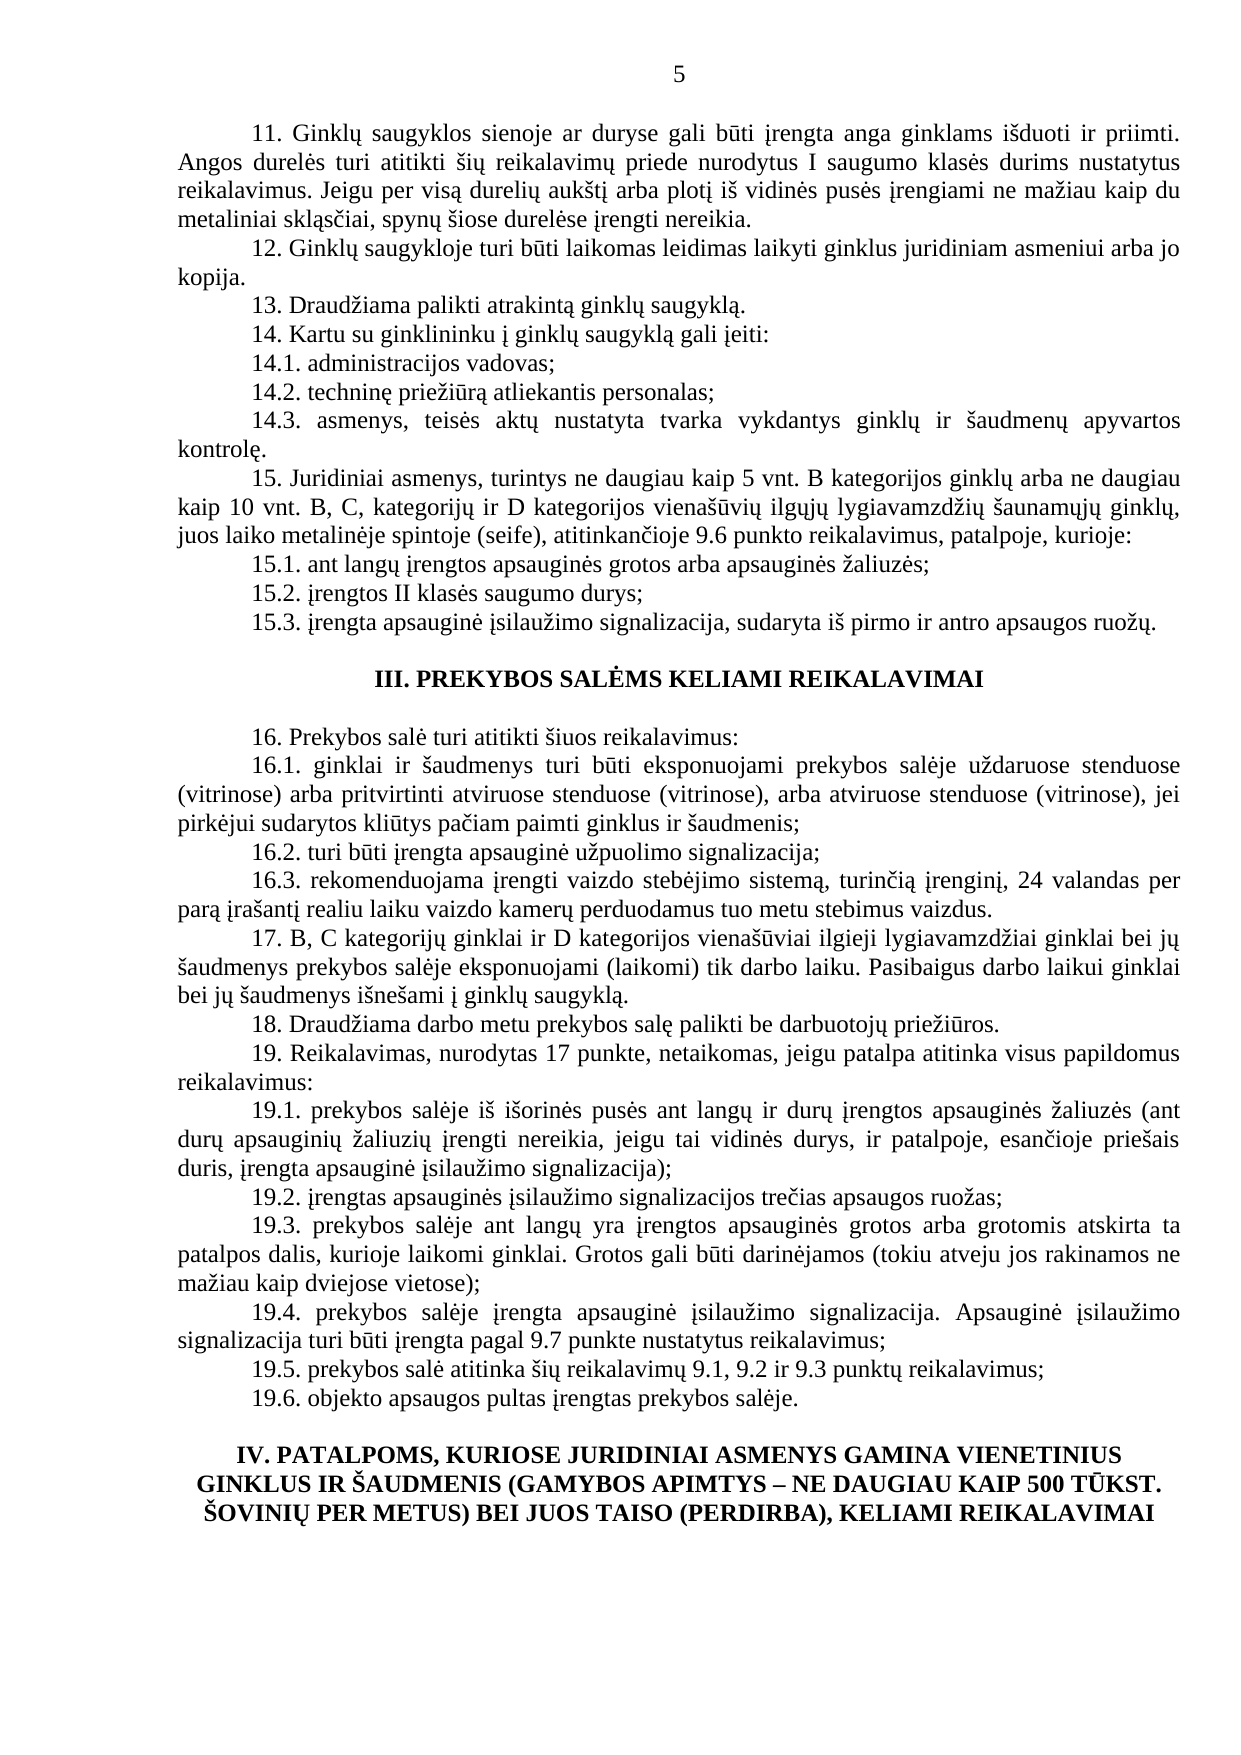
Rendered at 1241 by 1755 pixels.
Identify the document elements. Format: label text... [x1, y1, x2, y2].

text 15.1. ant langų įrengtos apsauginės grotos arba apsauginės žaliuzės; [177, 549, 1181, 578]
text 19. Reikalavimas, nurodytas 17 punkte, netaikomas, jeigu patalpa atitinka visus papildomus reikalavimus: [177, 1038, 1181, 1096]
text 12. Ginklų saugykloje turi būti laikomas leidimas laikyti ginklus juridiniam asmeniui arba jo kopija. [177, 233, 1181, 291]
text 15. Juridiniai asmenys, turintys ne daugiau kaip 5 vnt. B kategorijos ginklų arba ne daugiau kaip 10 vnt. B, C, kategorijų ir D kategorijos vienašūvių ilgųjų lygiavamzdžių šaunamųjų ginklų, juos laiko metalinėje spintoje (seife), atitinkančioje 9.6 punkto reikalavimus, patalpoje, kurioje: [177, 463, 1181, 549]
text 16.1. ginklai ir šaudmenys turi būti eksponuojami prekybos salėje uždaruose stenduose (vitrinose) arba pritvirtinti atviruose stenduose (vitrinose), arba atviruose stenduose (vitrinose), jei pirkėjui sudarytos kliūtys pačiam paimti ginklus ir šaudmenis; [177, 751, 1181, 837]
text 17. B, C kategorijų ginklai ir D kategorijos vienašūviai ilgieji lygiavamzdžiai ginklai bei jų šaudmenys prekybos salėje eksponuojami (laikomi) tik darbo laiku. Pasibaigus darbo laikui ginklai bei jų šaudmenys išnešami į ginklų saugyklą. [177, 923, 1181, 1009]
text 14. Kartu su ginklininku į ginklų saugyklą gali įeiti: [177, 319, 1181, 348]
text IV. patalpoms, kuriose juridiniai asmenys gamina vienetinius ginklus ir šaudmenis (gamybos apimtys – ne daugiau kaip 500 tūkst. šovinių per metus) bei juos taiso (perdirba), keliami reikalavimai [177, 1441, 1181, 1527]
text 13. Draudžiama palikti atrakintą ginklų saugyklą. [177, 291, 1181, 319]
text 18. Draudžiama darbo metu prekybos salę palikti be darbuotojų priežiūros. [177, 1009, 1181, 1038]
text 19.4. prekybos salėje įrengta apsauginė įsilaužimo signalizacija. Apsauginė įsilaužimo signalizacija turi būti įrengta pagal 9.7 punkte nustatytus reikalavimus; [177, 1297, 1181, 1354]
text 15.3. įrengta apsauginė įsilaužimo signalizacija, sudaryta iš pirmo ir antro apsaugos ruožų. [177, 607, 1181, 636]
text 16. Prekybos salė turi atitikti šiuos reikalavimus: [177, 722, 1181, 751]
text 16.2. turi būti įrengta apsauginė užpuolimo signalizacija; [177, 837, 1181, 866]
text 19.2. įrengtas apsauginės įsilaužimo signalizacijos trečias apsaugos ruožas; [177, 1182, 1181, 1211]
text 19.3. prekybos salėje ant langų yra įrengtos apsauginės grotos arba grotomis atskirta ta patalpos dalis, kurioje laikomi ginklai. Grotos gali būti darinėjamos (tokiu atveju jos rakinamos ne mažiau kaip dviejose vietose); [177, 1211, 1181, 1297]
text 16.3. rekomenduojama įrengti vaizdo stebėjimo sistemą, turinčią įrenginį, 24 valandas per parą įrašantį realiu laiku vaizdo kamerų perduodamus tuo metu stebimus vaizdus. [177, 866, 1181, 923]
text 19.6. objekto apsaugos pultas įrengtas prekybos salėje. [177, 1383, 1181, 1412]
text 15.2. įrengtos II klasės saugumo durys; [177, 578, 1181, 607]
text 14.1. administracijos vadovas; [177, 348, 1181, 377]
text 19.5. prekybos salė atitinka šių reikalavimų 9.1, 9.2 ir 9.3 punktų reikalavimus; [177, 1354, 1181, 1383]
text 11. Ginklų saugyklos sienoje ar duryse gali būti įrengta anga ginklams išduoti ir priimti. Angos durelės turi atitikti šių reikalavimų priede nurodytus I saugumo klasės durims nustatytus reikalavimus. Jeigu per visą durelių aukštį arba plotį iš vidinės pusės įrengiami ne mažiau kaip du metaliniai skląsčiai, spynų šiose durelėse įrengti nereikia. [177, 118, 1181, 233]
text 14.3. asmenys, teisės aktų nustatyta tvarka vykdantys ginklų ir šaudmenų apyvartos kontrolę. [177, 406, 1181, 463]
text III. Prekybos salėms keliami reikalavimai [177, 664, 1181, 693]
text 14.2. techninę priežiūrą atliekantis personalas; [177, 377, 1181, 406]
text 19.1. prekybos salėje iš išorinės pusės ant langų ir durų įrengtos apsauginės žaliuzės (ant durų apsauginių žaliuzių įrengti nereikia, jeigu tai vidinės durys, ir patalpoje, esančioje priešais duris, įrengta apsauginė įsilaužimo signalizacija); [177, 1096, 1181, 1182]
